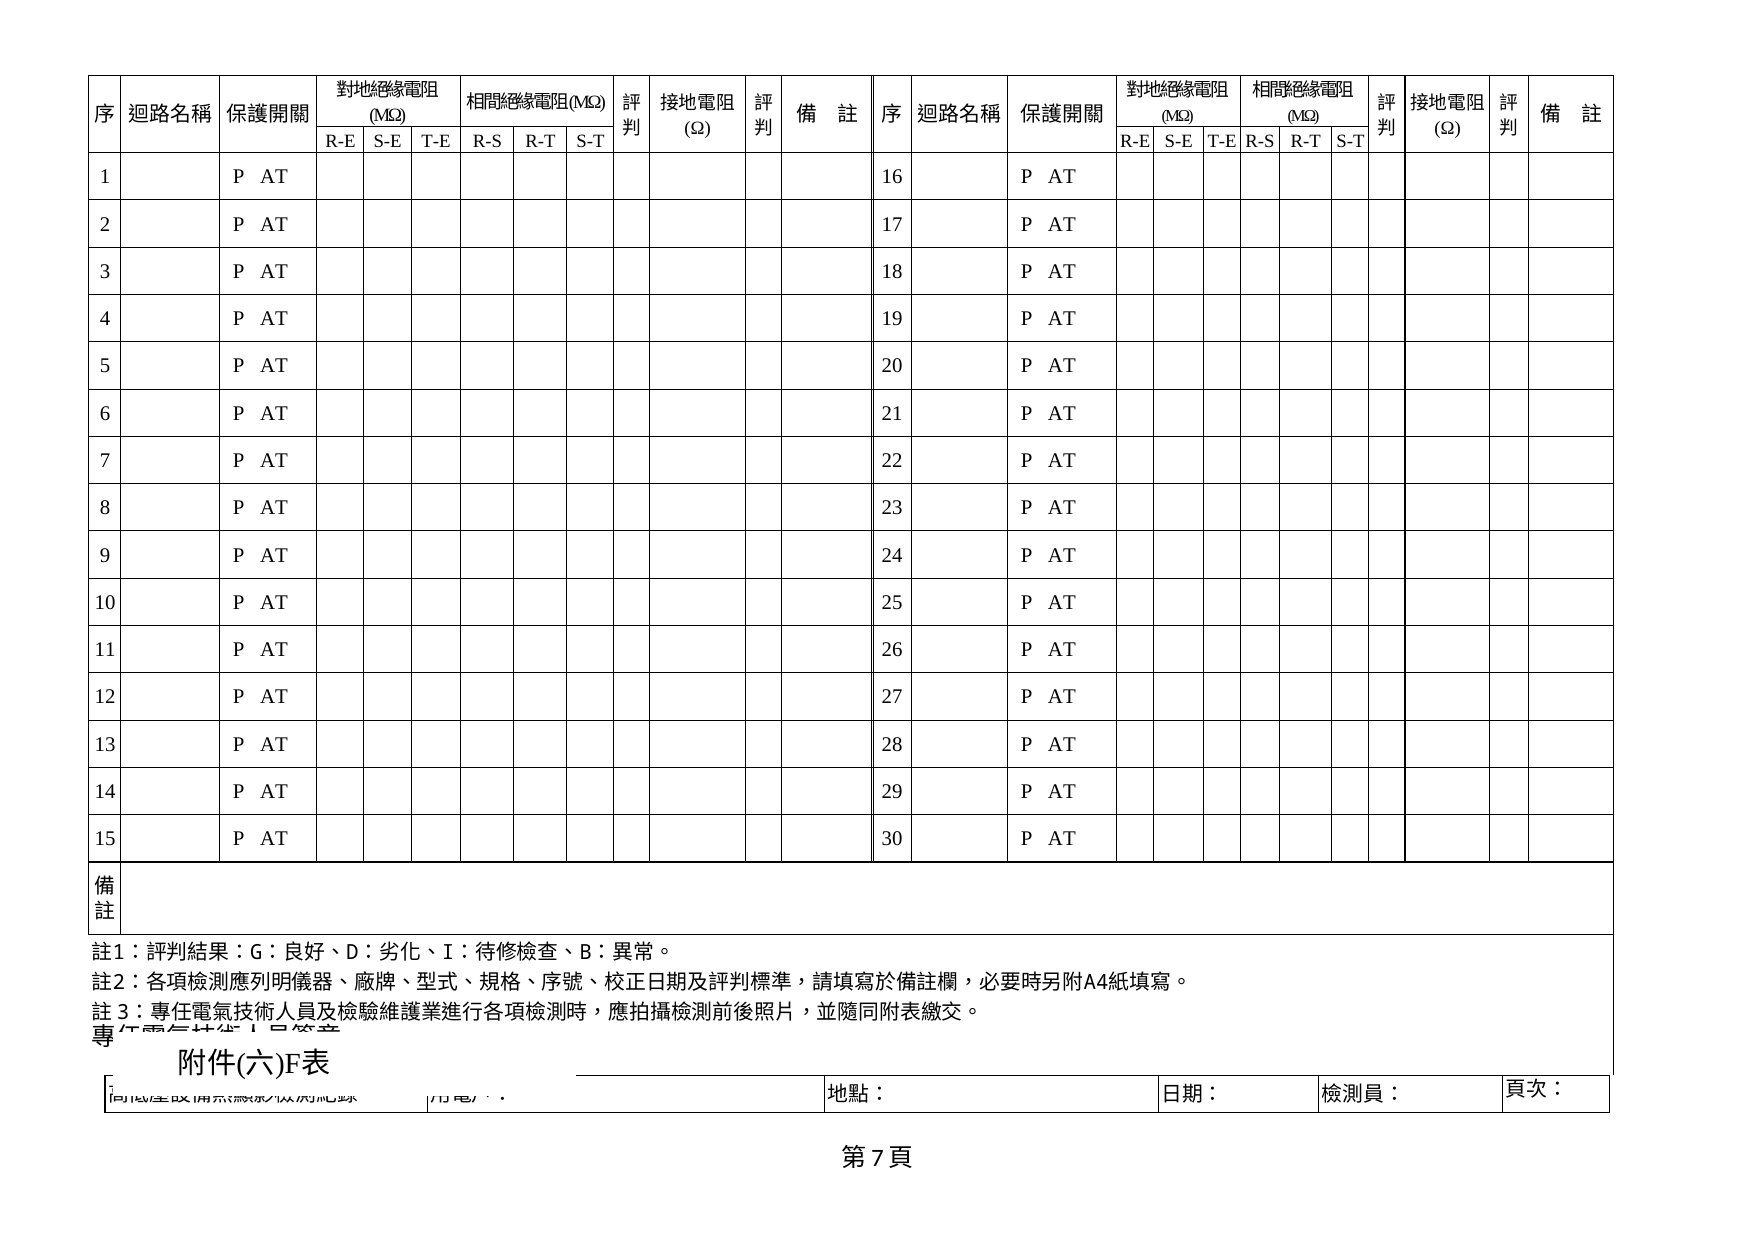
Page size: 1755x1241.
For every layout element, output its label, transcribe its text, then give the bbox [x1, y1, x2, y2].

table_cell [746, 579, 781, 625]
table_cell [1529, 626, 1613, 672]
table_cell 評判 [1490, 76, 1528, 152]
table_cell [121, 626, 219, 672]
table_cell [1117, 815, 1153, 861]
table_cell [1490, 484, 1528, 530]
table_cell [1332, 437, 1368, 483]
table_cell [1369, 342, 1404, 388]
table_cell S-T [1332, 127, 1368, 152]
table_cell [514, 295, 566, 341]
table_cell [1117, 721, 1153, 767]
table_cell [746, 295, 781, 341]
table_cell [514, 390, 566, 436]
table_cell [746, 342, 781, 388]
table_cell [1154, 673, 1203, 719]
table_cell [614, 248, 649, 294]
table_cell [614, 626, 649, 672]
table_cell [650, 295, 745, 341]
table_cell [1369, 673, 1404, 719]
table_cell [514, 626, 566, 672]
table_cell [1406, 531, 1489, 578]
table_cell 註1：評判結果：G：良好、D：劣化、I：待修檢查、B：異常。 註2：各項檢測應列明儀器、廠牌、型式、規格、序號、校正日期及評判標準，請填寫於備註欄，必要時另附A4紙填寫。 註3：專任電氣技術人員及檢驗維護業進行各項檢測時，應拍攝檢測前後照片，並隨同附表繳交。 專任電氣技術人員簽章 [89, 935, 1613, 1075]
table_cell [1154, 153, 1203, 199]
table_cell [1117, 768, 1153, 814]
table_cell [650, 531, 745, 578]
table_cell [1332, 531, 1368, 578]
table_cell [412, 390, 460, 436]
table_cell [567, 484, 613, 530]
table_cell [782, 531, 871, 578]
table_cell [1490, 153, 1528, 199]
table_cell [1490, 721, 1528, 767]
table_cell [317, 673, 363, 719]
table_cell [1154, 437, 1203, 483]
table_cell [650, 437, 745, 483]
table_cell 10 [89, 579, 120, 625]
table_cell [567, 579, 613, 625]
table_cell 5 [89, 342, 120, 388]
table_cell [1406, 248, 1489, 294]
table_cell [782, 390, 871, 436]
table_cell [614, 768, 649, 814]
table_cell [461, 768, 513, 814]
table_cell [1241, 673, 1279, 719]
table_cell 6 [89, 390, 120, 436]
table_cell [746, 484, 781, 530]
table_cell [1406, 295, 1489, 341]
table_cell P AT [220, 342, 316, 388]
table_cell [461, 248, 513, 294]
table_cell [1280, 200, 1331, 247]
table_cell [461, 437, 513, 483]
table_cell [650, 390, 745, 436]
table_cell [1280, 815, 1331, 861]
table_cell P AT [1008, 437, 1116, 483]
table_cell 用電戶： [428, 1076, 824, 1112]
table_cell 頁次： [1503, 1076, 1609, 1112]
table_cell 備 註 [89, 863, 120, 934]
table_cell [567, 768, 613, 814]
table_cell [364, 626, 411, 672]
table_cell [317, 768, 363, 814]
table_cell [746, 153, 781, 199]
table_cell [364, 768, 411, 814]
table_cell [317, 153, 363, 199]
table_cell [1241, 153, 1279, 199]
table_cell [782, 626, 871, 672]
table_cell [782, 484, 871, 530]
table_cell [1241, 815, 1279, 861]
table_cell [1280, 390, 1331, 436]
table_cell P AT [1008, 295, 1116, 341]
table_cell [121, 673, 219, 719]
table_cell [364, 248, 411, 294]
table_cell [412, 484, 460, 530]
table_cell [317, 200, 363, 247]
table_cell R-S [1241, 127, 1279, 152]
table_cell [514, 815, 566, 861]
table_cell P AT [1008, 342, 1116, 388]
table_cell [614, 815, 649, 861]
table_cell [121, 437, 219, 483]
table_cell [1610, 1075, 1614, 1112]
table_cell [317, 815, 363, 861]
table_cell [912, 721, 1007, 767]
table_cell [514, 531, 566, 578]
table_cell [1117, 484, 1153, 530]
table_cell [1369, 200, 1404, 247]
table_cell [514, 484, 566, 530]
table_cell [567, 626, 613, 672]
table_cell [1241, 248, 1279, 294]
table_cell [1204, 437, 1240, 483]
table_cell [650, 484, 745, 530]
table_cell [1241, 437, 1279, 483]
table_cell P AT [1008, 626, 1116, 672]
table_cell [364, 390, 411, 436]
table_cell [412, 721, 460, 767]
table_cell [1490, 815, 1528, 861]
table_cell [412, 295, 460, 341]
table_cell [412, 768, 460, 814]
table_cell 20 [874, 342, 911, 388]
table_cell 日期： [1159, 1076, 1318, 1112]
table_cell [1280, 153, 1331, 199]
table_cell P AT [220, 579, 316, 625]
table_cell [912, 248, 1007, 294]
table_cell P AT [220, 200, 316, 247]
table_cell [1529, 721, 1613, 767]
table_cell [1369, 815, 1404, 861]
table_cell [567, 342, 613, 388]
table_cell [1332, 721, 1368, 767]
table_cell [746, 248, 781, 294]
table_cell [1369, 768, 1404, 814]
table_cell [121, 390, 219, 436]
table_cell [746, 390, 781, 436]
table_cell P AT [1008, 768, 1116, 814]
table_cell [1406, 390, 1489, 436]
table_cell [1241, 579, 1279, 625]
table_cell P AT [1008, 390, 1116, 436]
table_cell [567, 531, 613, 578]
table_cell [121, 200, 219, 247]
table_cell [1117, 531, 1153, 578]
table_cell P AT [220, 484, 316, 530]
table_cell 23 [874, 484, 911, 530]
table_cell [1154, 295, 1203, 341]
table_cell [650, 153, 745, 199]
table_cell 1 [89, 153, 120, 199]
table_cell [121, 484, 219, 530]
table_cell [1280, 579, 1331, 625]
table_cell [1241, 295, 1279, 341]
table_cell [1204, 248, 1240, 294]
table_cell 22 [874, 437, 911, 483]
table_cell [1529, 248, 1613, 294]
table_cell 相間絕緣電阻(MΩ) [1241, 76, 1368, 126]
table_cell [650, 815, 745, 861]
table_cell [1117, 248, 1153, 294]
table_cell [1406, 721, 1489, 767]
table_cell 27 [874, 673, 911, 719]
table_cell 12 [89, 673, 120, 719]
table_cell 對地絕緣電阻(MΩ) [317, 76, 460, 126]
table_cell [1204, 295, 1240, 341]
table_cell [317, 721, 363, 767]
table_cell [1332, 768, 1368, 814]
table_cell [1529, 768, 1613, 814]
table_cell R-E [1117, 127, 1153, 152]
table_cell [1529, 673, 1613, 719]
table_cell R-T [1280, 127, 1331, 152]
table_cell [567, 673, 613, 719]
table_cell 8 [89, 484, 120, 530]
table_cell 評判 [1369, 76, 1404, 152]
table_cell [614, 531, 649, 578]
table_cell 29 [874, 768, 911, 814]
table_cell [317, 295, 363, 341]
table_cell [1490, 390, 1528, 436]
table_cell [1241, 200, 1279, 247]
table_cell [1369, 579, 1404, 625]
table_cell [461, 484, 513, 530]
table_cell [1204, 815, 1240, 861]
table_cell S-E [1154, 127, 1203, 152]
table_cell [1614, 1075, 1653, 1112]
table_cell 地點： [825, 1076, 1158, 1112]
table_cell [746, 437, 781, 483]
table_cell [1490, 200, 1528, 247]
table_cell P AT [220, 815, 316, 861]
table_cell [1204, 200, 1240, 247]
table_cell [317, 390, 363, 436]
table_cell [782, 437, 871, 483]
table_cell [1117, 437, 1153, 483]
table_cell [1369, 484, 1404, 530]
table_cell [461, 579, 513, 625]
table_cell [650, 342, 745, 388]
table_cell [650, 248, 745, 294]
table_cell [1280, 626, 1331, 672]
table_cell 28 [874, 721, 911, 767]
table_cell [1332, 200, 1368, 247]
table_cell [514, 721, 566, 767]
table_cell [912, 200, 1007, 247]
table_cell [912, 531, 1007, 578]
table_cell [1154, 721, 1203, 767]
table_cell [412, 153, 460, 199]
table_cell [567, 153, 613, 199]
table_cell [1154, 200, 1203, 247]
table_cell [121, 295, 219, 341]
table_cell [1406, 768, 1489, 814]
table_cell [567, 390, 613, 436]
table_cell [1280, 295, 1331, 341]
table_cell [461, 342, 513, 388]
table_cell [514, 579, 566, 625]
table_cell 21 [874, 390, 911, 436]
table_cell [1490, 626, 1528, 672]
table_cell [567, 815, 613, 861]
table_cell S-T [567, 127, 613, 152]
table_cell P AT [220, 531, 316, 578]
table_cell [412, 200, 460, 247]
table_cell [514, 673, 566, 719]
table_cell R-T [514, 127, 566, 152]
table_cell [317, 437, 363, 483]
table_cell [614, 579, 649, 625]
table_cell [1406, 342, 1489, 388]
table_cell [1332, 815, 1368, 861]
table_cell [567, 295, 613, 341]
table_cell [1154, 815, 1203, 861]
table_cell [567, 721, 613, 767]
table_cell [1490, 248, 1528, 294]
table_cell P AT [220, 153, 316, 199]
table_cell P AT [1008, 721, 1116, 767]
table_header [1614, 75, 1653, 1075]
table_cell 30 [874, 815, 911, 861]
table_cell [782, 721, 871, 767]
table_cell P AT [220, 626, 316, 672]
table_cell P AT [1008, 153, 1116, 199]
table_cell [782, 248, 871, 294]
table_cell P AT [220, 768, 316, 814]
table_cell [650, 579, 745, 625]
table_cell [412, 342, 460, 388]
table_cell 序 [89, 76, 120, 152]
table_cell [412, 248, 460, 294]
table_cell [912, 342, 1007, 388]
table_cell [1529, 153, 1613, 199]
table_cell [121, 153, 219, 199]
table_cell [1117, 673, 1153, 719]
table_cell 18 [874, 248, 911, 294]
table_cell [746, 768, 781, 814]
table_cell 序 [874, 76, 911, 152]
table_cell [461, 626, 513, 672]
table_cell [1154, 626, 1203, 672]
table_cell [1280, 342, 1331, 388]
table_cell [1241, 721, 1279, 767]
table_cell [912, 295, 1007, 341]
table_cell [121, 531, 219, 578]
table_cell [1529, 815, 1613, 861]
table_cell [746, 626, 781, 672]
table_cell [1406, 153, 1489, 199]
table_cell [461, 531, 513, 578]
table_cell [614, 484, 649, 530]
table_cell [461, 673, 513, 719]
table_cell [1154, 248, 1203, 294]
table_cell [89, 1075, 104, 1112]
table_cell [912, 390, 1007, 436]
table_cell [412, 626, 460, 672]
table_cell 接地電阻 (Ω) [1406, 76, 1489, 152]
table_cell R-S [461, 127, 513, 152]
table_cell T-E [1204, 127, 1240, 152]
table_cell [650, 768, 745, 814]
table_cell [1332, 153, 1368, 199]
table_cell P AT [220, 673, 316, 719]
table_cell [650, 721, 745, 767]
table_cell [1369, 531, 1404, 578]
table_cell 7 [89, 437, 120, 483]
table_cell [1332, 673, 1368, 719]
table_cell 3 [89, 248, 120, 294]
table_cell 檢測員： [1319, 1076, 1502, 1112]
table_cell [1280, 437, 1331, 483]
table_cell [782, 579, 871, 625]
table_cell [1117, 295, 1153, 341]
table_cell [121, 342, 219, 388]
table_cell [461, 200, 513, 247]
table_cell [1154, 531, 1203, 578]
table_cell [782, 673, 871, 719]
table_cell 備 註 [1529, 76, 1613, 152]
table_cell [912, 153, 1007, 199]
table_cell 對地絕緣電阻(MΩ) [1117, 76, 1240, 126]
table_cell [412, 579, 460, 625]
table_cell [1241, 531, 1279, 578]
table_cell [1117, 342, 1153, 388]
table_cell [650, 200, 745, 247]
table_cell [1406, 673, 1489, 719]
table_cell [1280, 673, 1331, 719]
table_cell 24 [874, 531, 911, 578]
table_cell [782, 342, 871, 388]
table_cell [121, 248, 219, 294]
table_cell P AT [220, 390, 316, 436]
table_cell [364, 342, 411, 388]
table_cell [1280, 721, 1331, 767]
table_cell [1369, 390, 1404, 436]
table_cell 15 [89, 815, 120, 861]
table_cell [1490, 768, 1528, 814]
table_cell [746, 531, 781, 578]
table_cell T-E [412, 127, 460, 152]
table_cell [317, 579, 363, 625]
table_cell [461, 721, 513, 767]
table_cell P AT [1008, 200, 1116, 247]
table_cell 保護開關 [220, 76, 316, 152]
table_cell 26 [874, 626, 911, 672]
table_cell [1332, 248, 1368, 294]
table_cell P AT [1008, 531, 1116, 578]
table_cell [1332, 295, 1368, 341]
table_cell [1117, 579, 1153, 625]
table_cell [317, 484, 363, 530]
table_cell [1490, 531, 1528, 578]
table_cell [1241, 768, 1279, 814]
table_cell [1204, 626, 1240, 672]
table_cell [412, 531, 460, 578]
table_cell [746, 673, 781, 719]
table_cell [461, 295, 513, 341]
table_cell [746, 815, 781, 861]
table_cell [912, 673, 1007, 719]
table_cell [1332, 626, 1368, 672]
table_cell [1117, 153, 1153, 199]
table_cell 25 [874, 579, 911, 625]
table_cell [1280, 484, 1331, 530]
table_cell 迴路名稱 [912, 76, 1007, 152]
table_cell 評判 [614, 76, 649, 152]
table_cell [1204, 484, 1240, 530]
table_cell 16 [874, 153, 911, 199]
table_cell [1117, 626, 1153, 672]
table_cell [1117, 200, 1153, 247]
table_cell [412, 437, 460, 483]
table_cell [1529, 200, 1613, 247]
table_cell [1369, 626, 1404, 672]
table_cell P AT [220, 437, 316, 483]
table_cell [1204, 342, 1240, 388]
table_cell [1280, 768, 1331, 814]
table_cell 11 [89, 626, 120, 672]
table_cell [514, 437, 566, 483]
table_cell [1332, 390, 1368, 436]
table_cell [1154, 768, 1203, 814]
table_cell [1241, 342, 1279, 388]
table_cell [567, 437, 613, 483]
table_cell 評判 [746, 76, 781, 152]
table_cell [1529, 390, 1613, 436]
table_cell [614, 200, 649, 247]
table_cell [1529, 579, 1613, 625]
table_cell [364, 200, 411, 247]
table_cell 接地電阻 (Ω) [650, 76, 745, 152]
table_cell [1529, 437, 1613, 483]
table_cell [1332, 342, 1368, 388]
table_cell [1369, 248, 1404, 294]
table_cell P AT [1008, 248, 1116, 294]
table_cell [121, 863, 1613, 934]
table_cell [1369, 295, 1404, 341]
table_cell [317, 248, 363, 294]
table_cell [461, 815, 513, 861]
table_cell [514, 342, 566, 388]
table_cell [614, 673, 649, 719]
table_cell [121, 579, 219, 625]
table_cell [1117, 390, 1153, 436]
table_cell [514, 200, 566, 247]
table_cell 備 註 [782, 76, 871, 152]
table_cell [1204, 721, 1240, 767]
table_cell [746, 200, 781, 247]
table_cell [1406, 815, 1489, 861]
table_cell [912, 484, 1007, 530]
table_cell [461, 390, 513, 436]
table_cell [1529, 342, 1613, 388]
table_cell [1406, 626, 1489, 672]
table_cell [317, 626, 363, 672]
table_cell [1241, 390, 1279, 436]
table_cell [1406, 437, 1489, 483]
table_cell [1369, 437, 1404, 483]
table_cell P AT [220, 295, 316, 341]
table_cell [121, 815, 219, 861]
table_cell [514, 248, 566, 294]
table_cell P AT [1008, 579, 1116, 625]
table_cell [1280, 531, 1331, 578]
table_cell P AT [220, 721, 316, 767]
table_cell [412, 673, 460, 719]
table_cell [1490, 342, 1528, 388]
table_cell [1204, 153, 1240, 199]
table_cell [614, 390, 649, 436]
table_cell 保護開關 [1008, 76, 1116, 152]
table_cell [1280, 248, 1331, 294]
table_cell [1490, 437, 1528, 483]
table_cell [514, 153, 566, 199]
table_cell [782, 768, 871, 814]
table_cell [1332, 579, 1368, 625]
table_cell [1204, 768, 1240, 814]
table_cell [317, 531, 363, 578]
table_cell [912, 579, 1007, 625]
table_cell 4 [89, 295, 120, 341]
table_cell 高低壓設備熱顯影檢測紀錄 [106, 1033, 576, 1112]
table_cell [1406, 579, 1489, 625]
table_cell 9 [89, 531, 120, 578]
table_cell [567, 200, 613, 247]
table_cell [1406, 484, 1489, 530]
table_cell [746, 721, 781, 767]
table_cell [782, 153, 871, 199]
table_cell [1490, 579, 1528, 625]
table_cell S-E [364, 127, 411, 152]
table_cell [364, 721, 411, 767]
table_cell [1490, 673, 1528, 719]
table_cell [1490, 295, 1528, 341]
table_cell [364, 673, 411, 719]
table_cell [1154, 390, 1203, 436]
table_cell P AT [220, 248, 316, 294]
table_cell [782, 815, 871, 861]
table_cell [1154, 484, 1203, 530]
table_cell [1529, 484, 1613, 530]
table_cell [1204, 673, 1240, 719]
table_cell [364, 484, 411, 530]
table_cell 迴路名稱 [121, 76, 219, 152]
table_cell [912, 626, 1007, 672]
table_cell [121, 768, 219, 814]
table_cell [461, 153, 513, 199]
table_cell [567, 248, 613, 294]
table_cell [912, 768, 1007, 814]
table_cell [614, 437, 649, 483]
table_cell [650, 626, 745, 672]
table_cell 13 [89, 721, 120, 767]
table_cell P AT [1008, 484, 1116, 530]
table_cell [364, 579, 411, 625]
table_cell [782, 295, 871, 341]
table_cell R-E [317, 127, 363, 152]
table_cell [912, 815, 1007, 861]
table_cell [1241, 484, 1279, 530]
table_cell [364, 815, 411, 861]
table_cell [1529, 531, 1613, 578]
table_cell [614, 342, 649, 388]
table_cell [1154, 342, 1203, 388]
table_cell [1332, 484, 1368, 530]
table_cell [1204, 531, 1240, 578]
table_cell 19 [874, 295, 911, 341]
table_cell 14 [89, 768, 120, 814]
table_cell [121, 721, 219, 767]
table_cell [1529, 295, 1613, 341]
table_cell [364, 437, 411, 483]
table_cell [1369, 153, 1404, 199]
table_cell [364, 153, 411, 199]
table_cell [412, 815, 460, 861]
table_cell 相間絕緣電阻(MΩ) [461, 76, 613, 126]
table_cell [1369, 721, 1404, 767]
table_cell [912, 437, 1007, 483]
table_cell [650, 673, 745, 719]
table_cell [317, 342, 363, 388]
table_cell [1204, 390, 1240, 436]
table_cell [614, 153, 649, 199]
table_cell [514, 768, 566, 814]
table_cell [1406, 200, 1489, 247]
table_cell [1154, 579, 1203, 625]
table_cell P AT [1008, 673, 1116, 719]
table_cell P AT [1008, 815, 1116, 861]
table_cell 2 [89, 200, 120, 247]
table_cell [1204, 579, 1240, 625]
table_cell [1241, 626, 1279, 672]
table_cell [614, 295, 649, 341]
table_cell [782, 200, 871, 247]
table_cell [614, 721, 649, 767]
table_cell 17 [874, 200, 911, 247]
table_cell [364, 295, 411, 341]
table_cell [364, 531, 411, 578]
